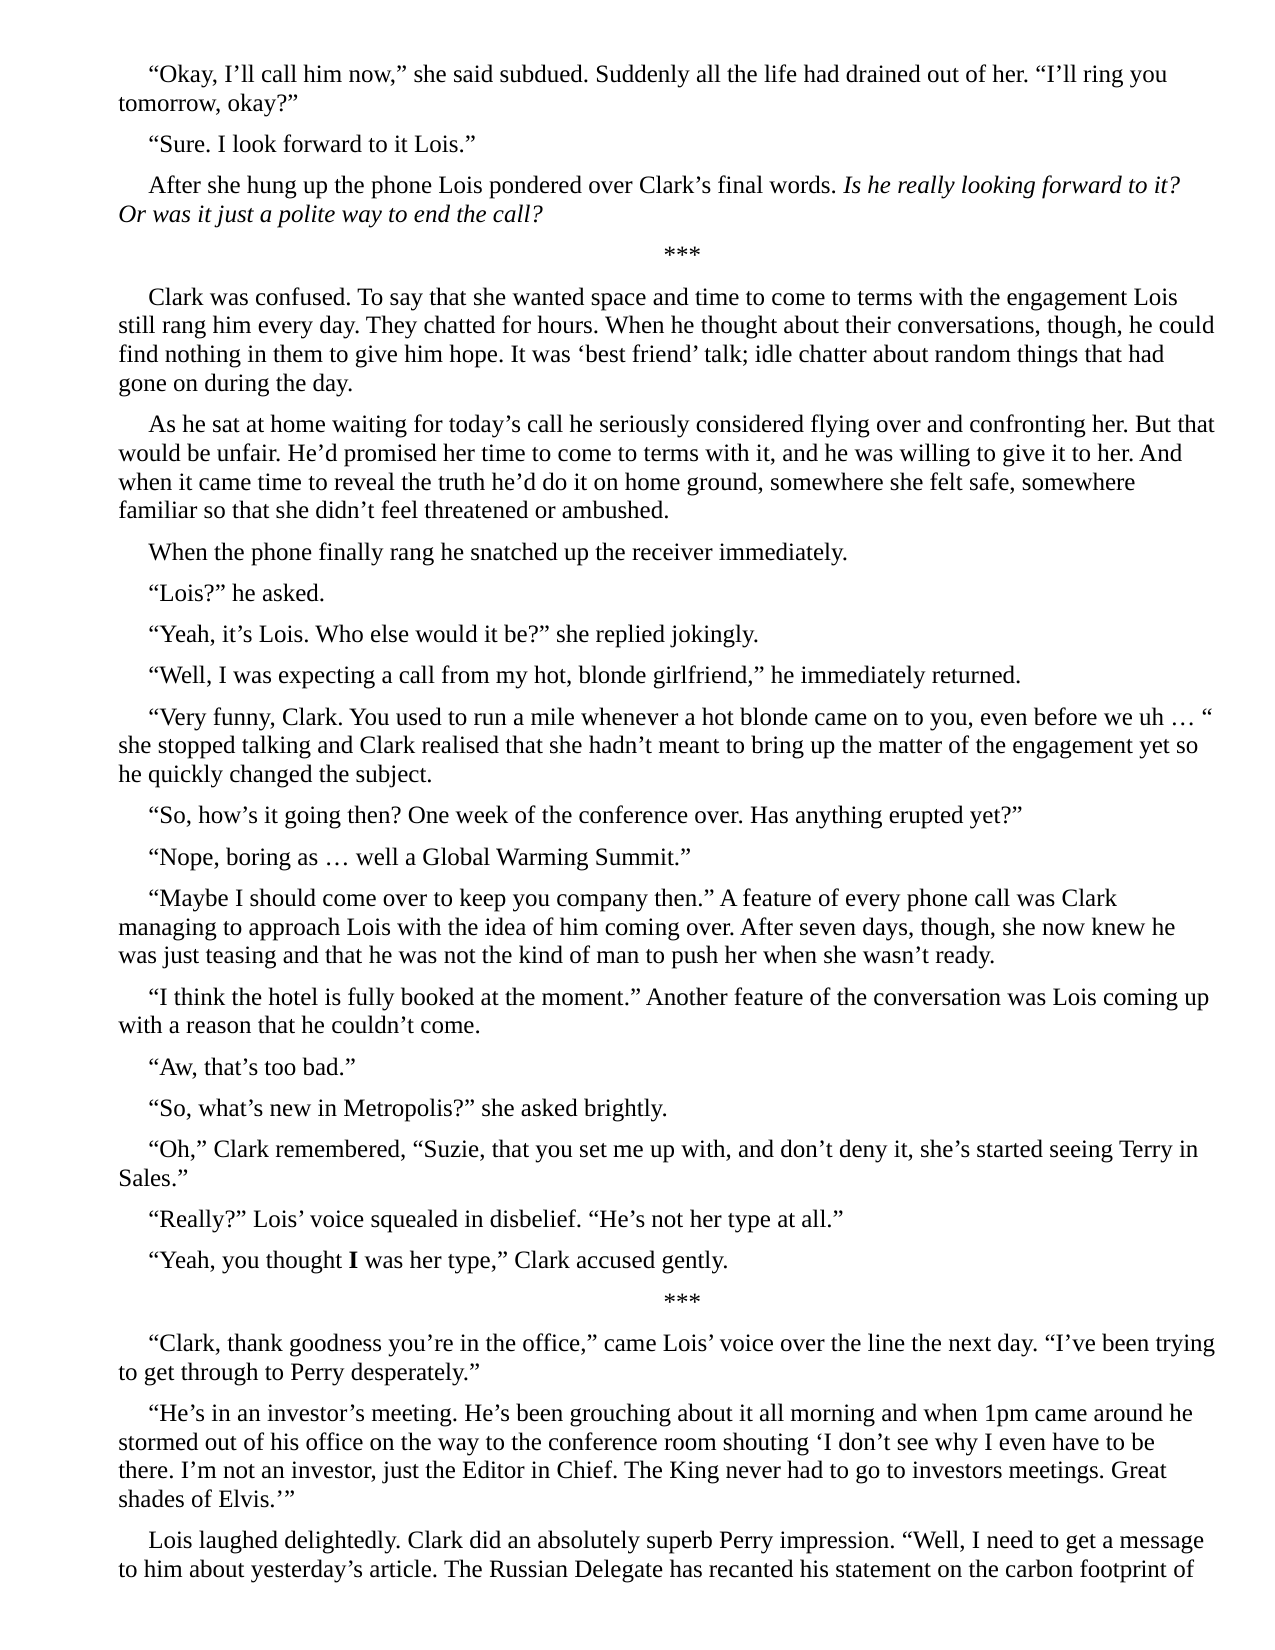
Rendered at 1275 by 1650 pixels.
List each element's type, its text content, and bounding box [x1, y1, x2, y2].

text *** [118, 240, 1216, 269]
text “Yeah, it’s Lois. Who else would it be?” she replied jokingly. [118, 619, 1216, 648]
text “Okay, I’ll call him now,” she said subdued. Suddenly all the life had drained out of her. “I’ll ring you tomorrow, okay?” [118, 59, 1216, 117]
text “Aw, that’s too bad.” [118, 1052, 1216, 1080]
text “He’s in an investor’s meeting. He’s been grouching about it all morning and when 1pm came around he stormed out of his office on the way to the conference room shouting ‘I don’t see why I even have to be there. I’m not an investor, just the Editor in Chief. The King never had to go to investors meetings. Great shades of Elvis.’” [118, 1398, 1216, 1513]
text “Well, I was expecting a call from my hot, blonde girlfriend,” he immediately returned. [118, 660, 1216, 689]
text Clark was confused. To say that she wanted space and time to come to terms with the engagement Lois still rang him every day. They chatted for hours. When he thought about their conversations, though, he could find nothing in them to give him hope. It was ‘best friend’ talk; idle chatter about random things that had gone on during the day. [118, 282, 1216, 397]
text “Nope, boring as … well a Global Warming Summit.” [118, 842, 1216, 870]
text As he sat at home waiting for today’s call he seriously considered flying over and confronting her. But that would be unfair. He’d promised her time to come to terms with it, and he was willing to give it to her. And when it came time to reveal the truth he’d do it on home ground, somewhere she felt safe, somewhere familiar so that she didn’t feel threatened or ambushed. [118, 409, 1216, 524]
text “Really?” Lois’ voice squealed in disbelief. “He’s not her type at all.” [118, 1204, 1216, 1233]
text *** [118, 1287, 1216, 1315]
text “Very funny, Clark. You used to run a mile whenever a hot blonde came on to you, even before we uh … “ she stopped talking and Clark realised that she hadn’t meant to bring up the matter of the engagement yet so he quickly changed the subject. [118, 702, 1216, 788]
text “So, how’s it going then? One week of the conference over. Has anything erupted yet?” [118, 800, 1216, 829]
text “Clark, thank goodness you’re in the office,” came Lois’ voice over the line the next day. “I’ve been trying to get through to Perry desperately.” [118, 1328, 1216, 1385]
text “Lois?” he asked. [118, 578, 1216, 607]
text When the phone finally rang he snatched up the receiver immediately. [118, 537, 1216, 565]
text “Sure. I look forward to it Lois.” [118, 129, 1216, 158]
text “I think the hotel is fully booked at the moment.” Another feature of the conversation was Lois coming up with a reason that he couldn’t come. [118, 982, 1216, 1039]
text “Yeah, you thought I was her type,” Clark accused gently. [118, 1245, 1216, 1274]
text Lois laughed delightedly. Clark did an absolutely superb Perry impression. “Well, I need to get a message to him about yesterday’s article. The Russian Delegate has recanted his statement on the carbon footprint of [118, 1525, 1216, 1583]
text “So, what’s new in Metropolis?” she asked brightly. [118, 1093, 1216, 1122]
text “Oh,” Clark remembered, “Suzie, that you set me up with, and don’t deny it, she’s started seeing Terry in Sales.” [118, 1134, 1216, 1192]
text After she hung up the phone Lois pondered over Clark’s final words. Is he really looking forward to it? Or was it just a polite way to end the call? [118, 170, 1216, 228]
text “Maybe I should come over to keep you company then.” A feature of every phone call was Clark managing to approach Lois with the idea of him coming over. After seven days, though, she now knew he was just teasing and that he was not the kind of man to push her when she wasn’t ready. [118, 883, 1216, 969]
